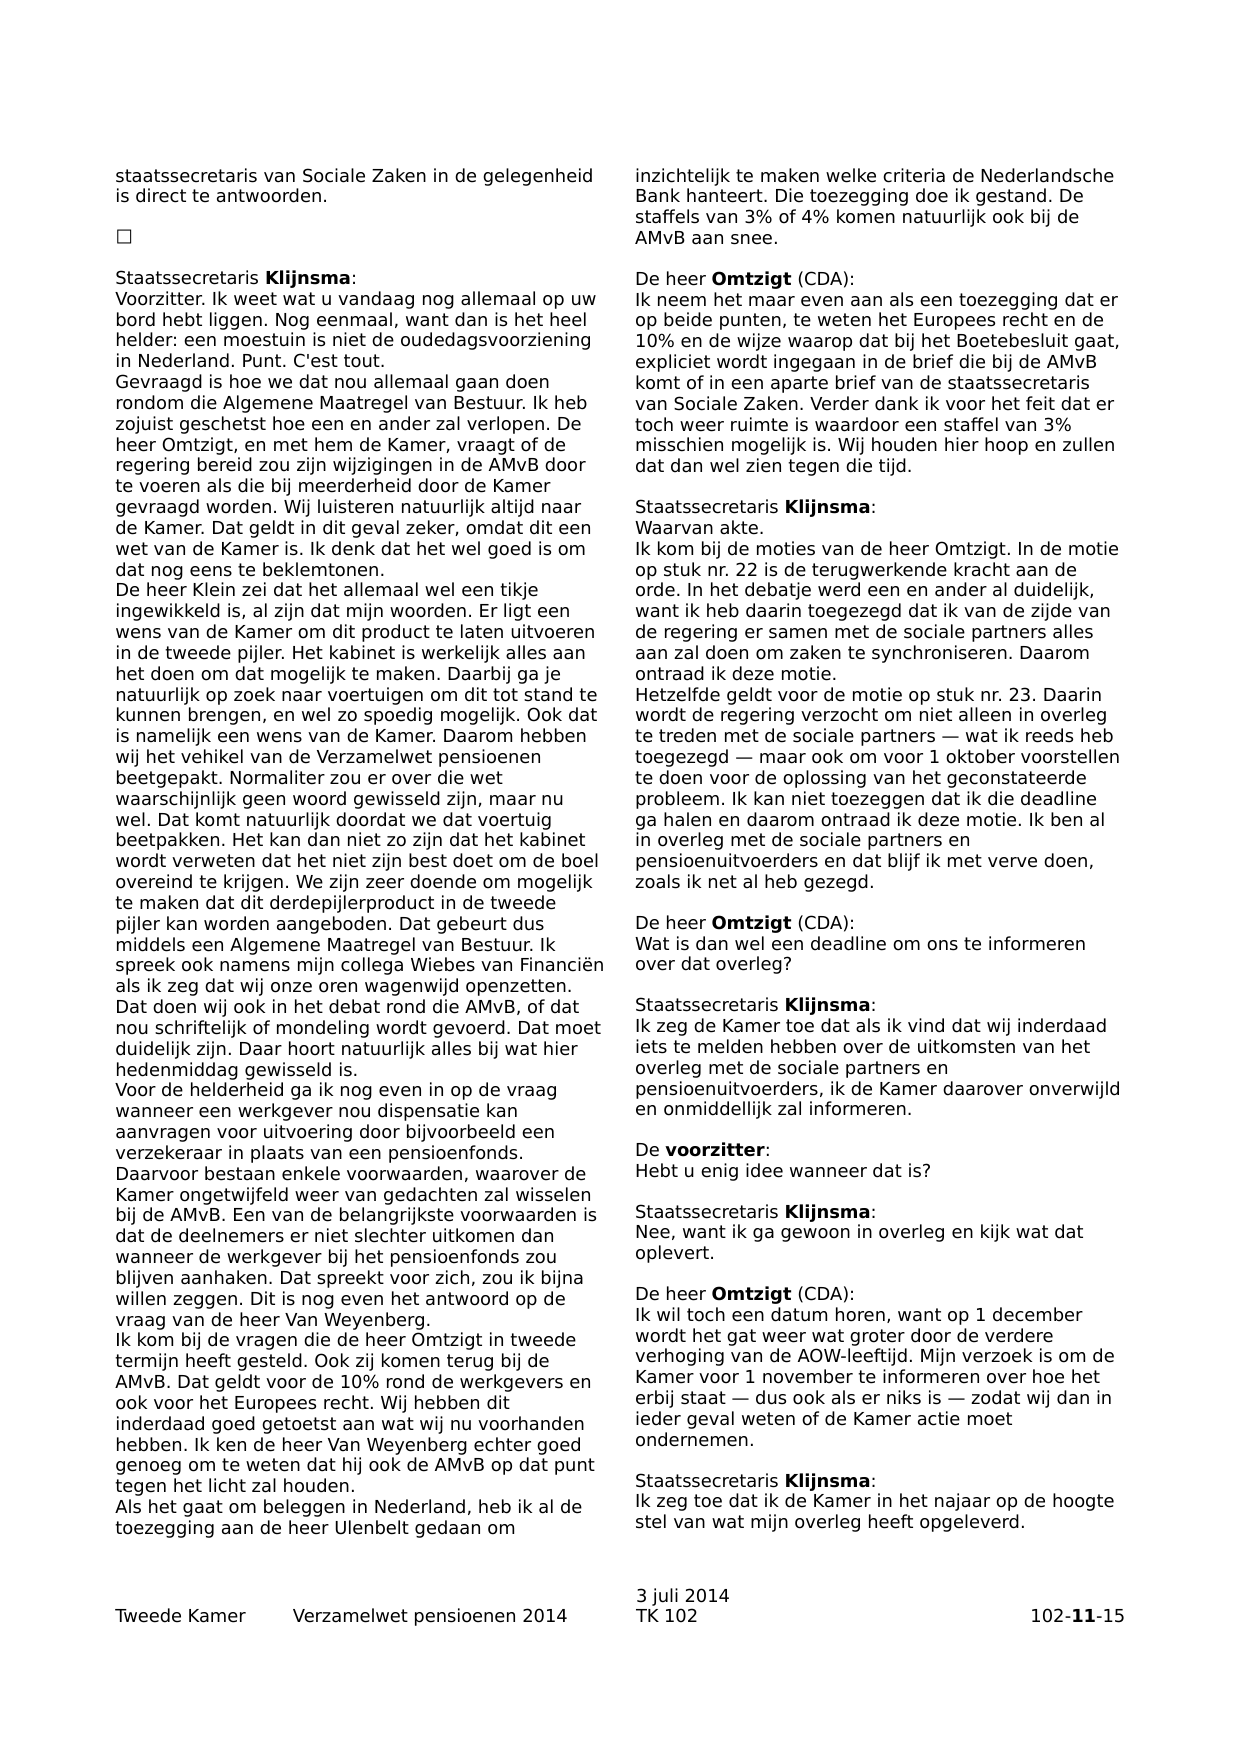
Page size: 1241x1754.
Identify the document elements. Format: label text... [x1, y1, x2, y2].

text Staatssecretaris Klijnsma: [635, 497, 1125, 518]
text De heer Omtzigt (CDA): [635, 913, 1125, 933]
text staatssecretaris van Sociale Zaken in de gelegenheid is direct te antwoorden. [115, 165, 605, 207]
text Ik zeg toe dat ik de Kamer in het najaar op de hoogte stel van wat mijn overleg heeft opgeleverd. [635, 1491, 1125, 1533]
text Gevraagd is hoe we dat nou allemaal gaan doen rondom die Algemene Maatregel van Bestuur. Ik heb zojuist geschetst hoe een en ander zal verlopen. De heer Omtzigt, en met hem de Kamer, vraagt of de regering bereid zou zijn wijzigingen in de AMvB door te voeren als die bij meerderheid door de Kamer gevraagd worden. Wij luisteren natuurlijk altijd naar de Kamer. Dat geldt in dit geval zeker, omdat dit een wet van de Kamer is. Ik denk dat het wel goed is om dat nog eens te beklemtonen. [115, 372, 605, 580]
text Ik zeg de Kamer toe dat als ik vind dat wij inderdaad iets te melden hebben over de uitkomsten van het overleg met de sociale partners en pensioenuitvoerders, ik de Kamer daarover onverwijld en onmiddellijk zal informeren. [635, 1016, 1125, 1120]
text Hetzelfde geldt voor de motie op stuk nr. 23. Daarin wordt de regering verzocht om niet alleen in overleg te treden met de sociale partners — wat ik reeds heb toegezegd — maar ook om voor 1 oktober voorstellen te doen voor de oplossing van het geconstateerde probleem. Ik kan niet toezeggen dat ik die deadline ga halen en daarom ontraad ik deze motie. Ik ben al in overleg met de sociale partners en pensioenuitvoerders en dat blijf ik met verve doen, zoals ik net al heb gezegd. [635, 684, 1125, 893]
text Voor de helderheid ga ik nog even in op de vraag wanneer een werkgever nou dispensatie kan aanvragen voor uitvoering door bijvoorbeeld een verzekeraar in plaats van een pensioenfonds. Daarvoor bestaan enkele voorwaarden, waarover de Kamer ongetwijfeld weer van gedachten zal wisselen bij de AMvB. Een van de belangrijkste voorwaarden is dat de deelnemers er niet slechter uitkomen dan wanneer de werkgever bij het pensioenfonds zou blijven aanhaken. Dat spreekt voor zich, zou ik bijna willen zeggen. Dit is nog even het antwoord op de vraag van de heer Van Weyenberg. [115, 1080, 605, 1330]
text Nee, want ik ga gewoon in overleg en kijk wat dat oplevert. [635, 1222, 1125, 1264]
text Ik kom bij de moties van de heer Omtzigt. In de motie op stuk nr. 22 is de terugwerkende kracht aan de orde. In het debatje werd een en ander al duidelijk, want ik heb daarin toegezegd dat ik van de zijde van de regering er samen met de sociale partners alles aan zal doen om zaken te synchroniseren. Daarom ontraad ik deze motie. [635, 538, 1125, 684]
text Staatssecretaris Klijnsma: [635, 1201, 1125, 1222]
text De heer Omtzigt (CDA): [635, 1284, 1125, 1304]
text inzichtelijk te maken welke criteria de Nederlandsche Bank hanteert. Die toezegging doe ik gestand. De staffels van 3% of 4% komen natuurlijk ook bij de AMvB aan snee. [635, 165, 1125, 249]
text De voorzitter: [635, 1140, 1125, 1161]
text Ik kom bij de vragen die de heer Omtzigt in tweede termijn heeft gesteld. Ook zij komen terug bij de AMvB. Dat geldt voor de 10% rond de werkgevers en ook voor het Europees recht. Wij hebben dit inderdaad goed getoetst aan wat wij nu voorhanden hebben. Ik ken de heer Van Weyenberg echter goed genoeg om te weten dat hij ook de AMvB op dat punt tegen het licht zal houden. [115, 1330, 605, 1497]
text De heer Klein zei dat het allemaal wel een tikje ingewikkeld is, al zijn dat mijn woorden. Er ligt een wens van de Kamer om dit product te laten uitvoeren in de tweede pijler. Het kabinet is werkelijk alles aan het doen om dat mogelijk te maken. Daarbij ga je natuurlijk op zoek naar voertuigen om dit tot stand te kunnen brengen, en wel zo spoedig mogelijk. Ook dat is namelijk een wens van de Kamer. Daarom hebben wij het vehikel van de Verzamelwet pensioenen beetgepakt. Normaliter zou er over die wet waarschijnlijk geen woord gewisseld zijn, maar nu wel. Dat komt natuurlijk doordat we dat voertuig beetpakken. Het kan dan niet zo zijn dat het kabinet wordt verweten dat het niet zijn best doet om de boel overeind te krijgen. We zijn zeer doende om mogelijk te maken dat dit derdepijlerproduct in de tweede pijler kan worden aangeboden. Dat gebeurt dus middels een Algemene Maatregel van Bestuur. Ik spreek ook namens mijn collega Wiebes van Financiën als ik zeg dat wij onze oren wagenwijd openzetten. Dat doen wij ook in het debat rond die AMvB, of dat nou schriftelijk of mondeling wordt gevoerd. Dat moet duidelijk zijn. Daar hoort natuurlijk alles bij wat hier hedenmiddag gewisseld is. [115, 580, 605, 1080]
text Als het gaat om beleggen in Nederland, heb ik al de toezegging aan de heer Ulenbelt gedaan om [115, 1497, 605, 1538]
text De heer Omtzigt (CDA): [635, 269, 1125, 289]
text Hebt u enig idee wanneer dat is? [635, 1161, 1125, 1181]
text Wat is dan wel een deadline om ons te informeren over dat overleg? [635, 933, 1125, 975]
text Ik wil toch een datum horen, want op 1 december wordt het gat weer wat groter door de verdere verhoging van de AOW-leeftijd. Mijn verzoek is om de Kamer voor 1 november te informeren over hoe het erbij staat — dus ook als er niks is — zodat wij dan in ieder geval weten of de Kamer actie moet ondernemen. [635, 1304, 1125, 1450]
text Ik neem het maar even aan als een toezegging dat er op beide punten, te weten het Europees recht en de 10% en de wijze waarop dat bij het Boetebesluit gaat, expliciet wordt ingegaan in de brief die bij de AMvB komt of in een aparte brief van de staatssecretaris van Sociale Zaken. Verder dank ik voor het feit dat er toch weer ruimte is waardoor een staffel van 3% misschien mogelijk is. Wij houden hier hoop en zullen dat dan wel zien tegen die tijd. [635, 289, 1125, 477]
text Staatssecretaris Klijnsma: [115, 268, 605, 288]
text Staatssecretaris Klijnsma: [635, 1470, 1125, 1491]
text Staatssecretaris Klijnsma: [635, 995, 1125, 1016]
text ⬜ [115, 227, 605, 248]
text Voorzitter. Ik weet wat u vandaag nog allemaal op uw bord hebt liggen. Nog eenmaal, want dan is het heel helder: een moestuin is niet de oudedagsvoorziening in Nederland. Punt. C'est tout. [115, 288, 605, 372]
text Waarvan akte. [635, 518, 1125, 538]
